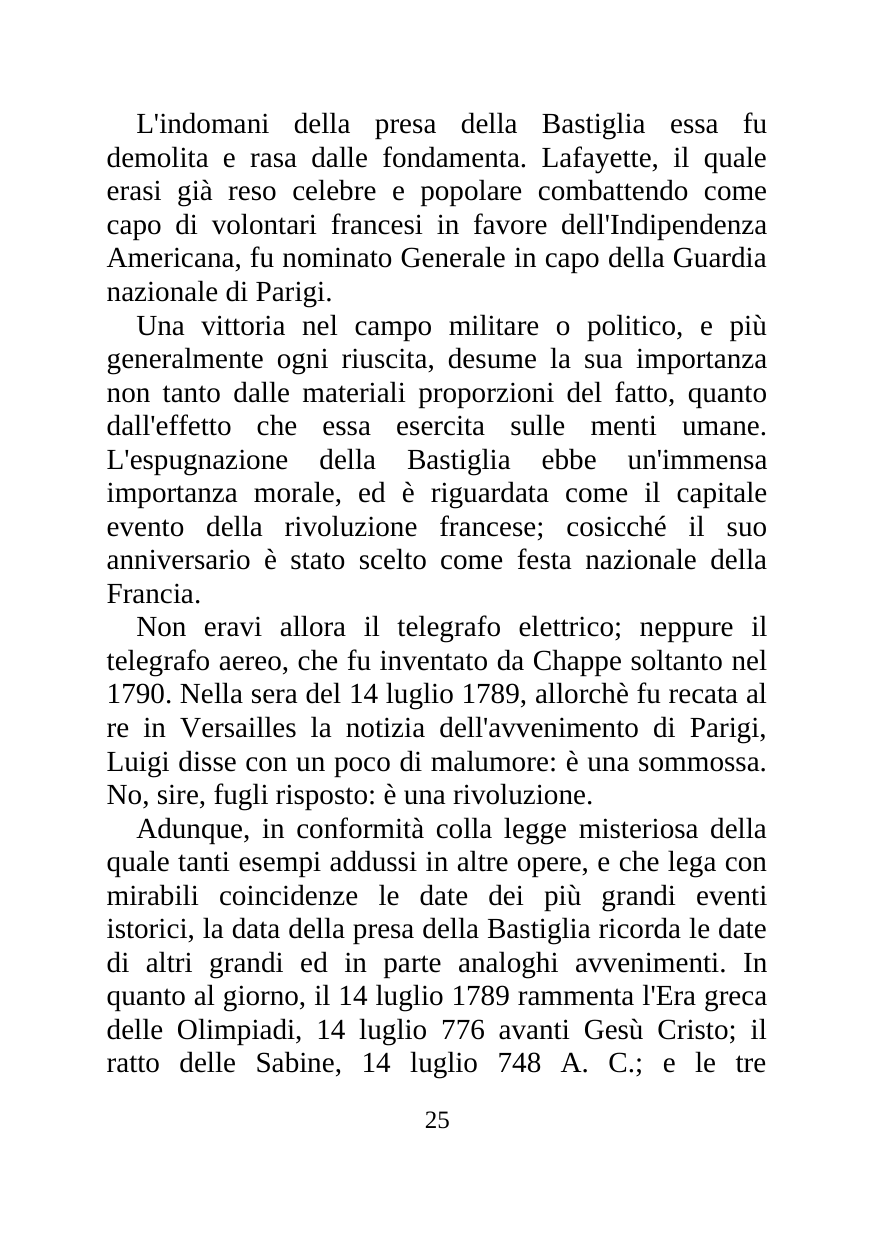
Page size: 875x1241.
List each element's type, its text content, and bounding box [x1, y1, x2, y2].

text Non eravi allora il telegrafo elettrico; neppure il telegrafo aereo, che fu inventato da Chappe soltanto nel 1790. Nella sera del 14 luglio 1789, allorchè fu recata al re in Versailles la notizia dell'avvenimento di Parigi, Luigi disse con un poco di malumore: è una sommossa. No, sire, fugli risposto: è una rivoluzione. [106, 609, 768, 811]
text Una vittoria nel campo militare o politico, e più generalmente ogni riuscita, desume la sua importanza non tanto dalle materiali proporzioni del fatto, quanto dall'effetto che essa esercita sulle menti umane. L'espugnazione della Bastiglia ebbe un'immensa importanza morale, ed è riguardata come il capitale evento della rivoluzione francese; cosicché il suo anniversario è stato scelto come festa nazionale della Francia. [106, 308, 768, 609]
text L'indomani della presa della Bastiglia essa fu demolita e rasa dalle fondamenta. Lafayette, il quale erasi già reso celebre e popolare combattendo come capo di volontari francesi in favore dell'Indipendenza Americana, fu nominato Generale in capo della Guardia nazionale di Parigi. [106, 106, 768, 308]
text Adunque, in conformità colla legge misteriosa della quale tanti esempi addussi in altre opere, e che lega con mirabili coincidenze le date dei più grandi eventi istorici, la data della presa della Bastiglia ricorda le date di altri grandi ed in parte analoghi avvenimenti. In quanto al giorno, il 14 luglio 1789 rammenta l'Era greca delle Olimpiadi, 14 luglio 776 avanti Gesù Cristo; il ratto delle Sabine, 14 luglio 748 A. C.; e le tre [106, 811, 768, 1079]
